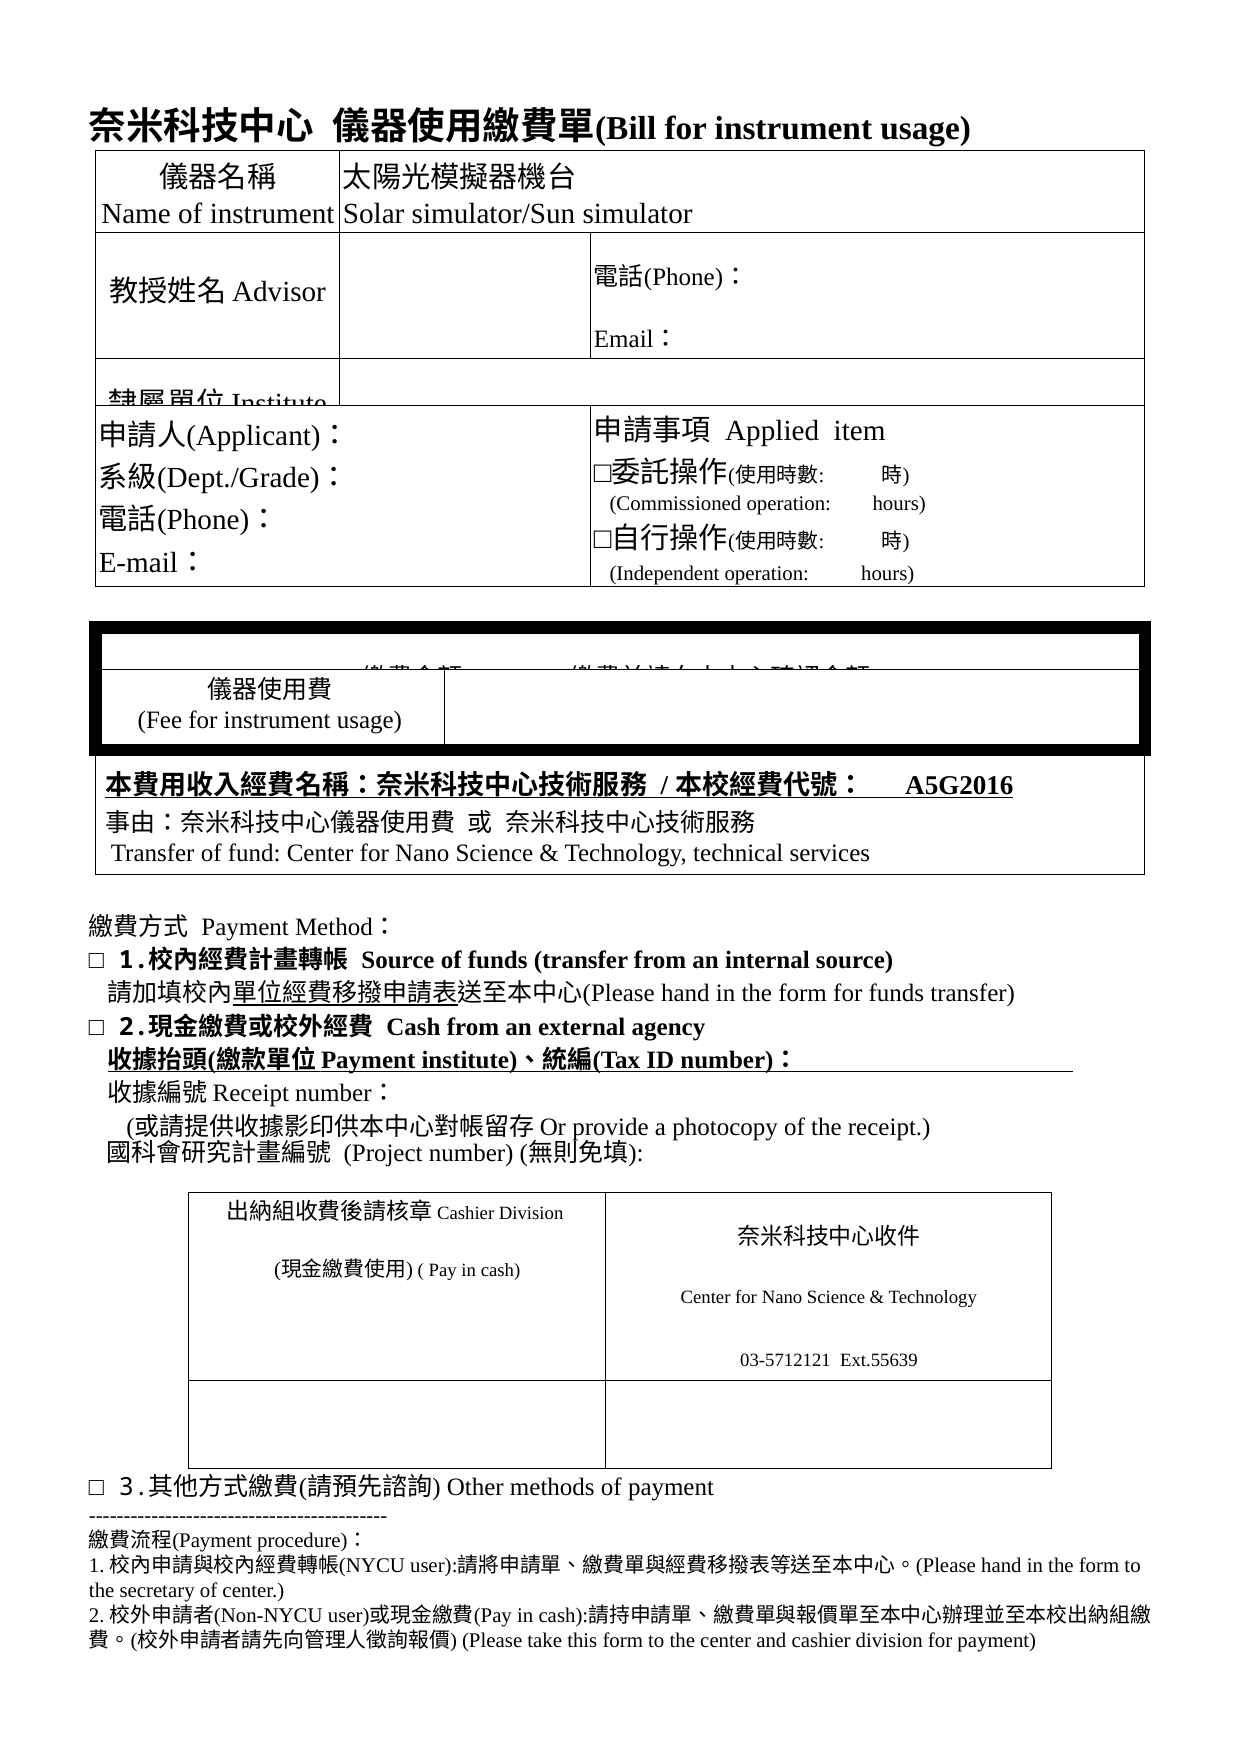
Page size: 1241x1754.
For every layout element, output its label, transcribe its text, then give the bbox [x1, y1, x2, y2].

table_header 繳費金額Amount (繳費前請向本中心確認金額) [102, 634, 1139, 669]
text 繳費流程(Payment procedure)： [89, 1527, 1152, 1552]
table_cell [606, 1381, 1051, 1468]
table_cell 教授姓名Advisor [96, 233, 339, 358]
table_cell 申請人(Applicant)： 系級(Dept./Grade)： 電話(Phone)： E-mail： [96, 406, 590, 586]
text 繳費方式 Payment Method： [89, 908, 1152, 942]
table_header 奈米科技中心收件 Center for Nano Science & Technology 03-5712121 Ext.55639 [606, 1193, 1051, 1380]
table_cell 電話(Phone)： Email： [591, 233, 1144, 358]
table_cell 儀器使用費 (Fee for instrument usage) [102, 670, 444, 743]
text □ 1.校內經費計畫轉帳 Source of funds (transfer from an internal source) 請加填校內單位經費移撥申請表送至本中心(Please hand in the form for funds transfer) □ 2.現金繳費或校外經費 Cash from an external agency 收據抬頭(繳款單位Payment institute)、統編(Tax ID number)： 收據編號Receipt number： [89, 942, 1152, 1108]
table_cell [445, 670, 1139, 743]
table_cell [189, 1381, 605, 1468]
text □ 3.其他方式繳費(請預先諮詢) Other methods of payment [89, 1469, 1152, 1502]
text 國科會研究計畫編號 (Project number) (無則免填): [89, 1142, 1152, 1167]
text 1. 校內申請與校內經費轉帳(NYCU user):請將申請單、繳費單與經費移撥表等送至本中心。(Please hand in the form to the secretary of center.) [89, 1552, 1152, 1602]
text (或請提供收據影印供本中心對帳留存Or provide a photocopy of the receipt.) [126, 1108, 1152, 1142]
text ------------------------------------------- [89, 1502, 1152, 1527]
table_header 儀器名稱 Name of instrument [96, 151, 339, 232]
table_cell 隸屬單位Institute [96, 359, 339, 405]
table_cell 申請事項 Applied item □委託操作(使用時數: 時) (Commissioned operation: hours) □自行操作(使用時數: 時) (Independent operation: hours) [591, 406, 1144, 586]
table_cell [340, 359, 1144, 405]
text 奈米科技中心 儀器使用繳費單(Bill for instrument usage) [89, 96, 1152, 150]
table_cell 本費用收入經費名稱：奈米科技中心技術服務 / 本校經費代號： A5G2016 事由：奈米科技中心儀器使用費 或 奈米科技中心技術服務 Transfer of fund: Center for Nano Science & Technology, technical services [96, 756, 1144, 874]
table_header 出納組收費後請核章Cashier Division (現金繳費使用) ( Pay in cash) [189, 1193, 605, 1380]
table_header 太陽光模擬器機台 Solar simulator/Sun simulator [340, 151, 1144, 232]
text 2. 校外申請者(Non-NYCU user)或現金繳費(Pay in cash):請持申請單、繳費單與報價單至本中心辦理並至本校出納組繳費。(校外申請者請先向管理人徵詢報價) (Please take this form to the center and cashier division for payment) [89, 1602, 1152, 1652]
table_cell [340, 233, 590, 358]
